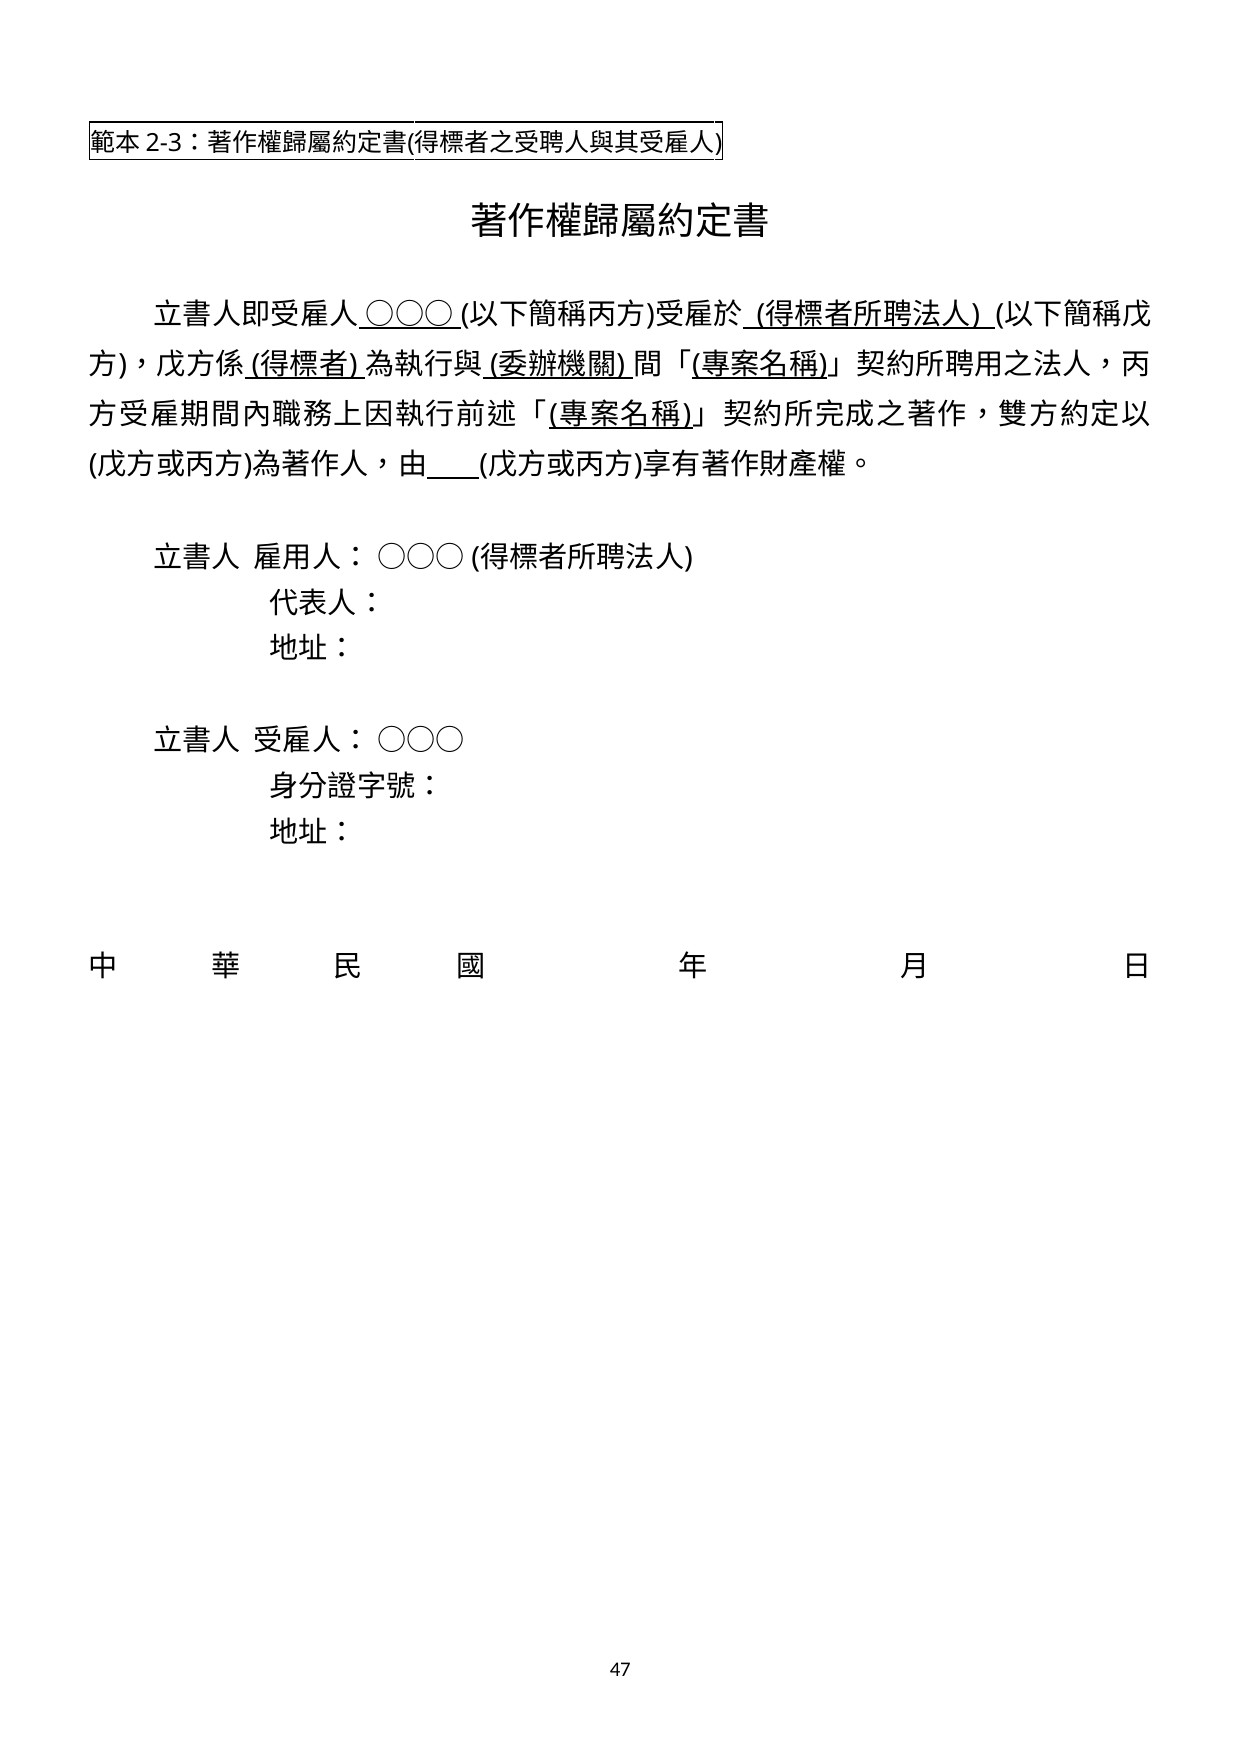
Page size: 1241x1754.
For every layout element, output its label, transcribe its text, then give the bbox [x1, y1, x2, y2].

text 中華民國 年 月 日 [89, 943, 1152, 985]
text 代表人： [269, 576, 1152, 622]
text 範本 2-3：著作權歸屬約定書(得標者之受聘人與其受雇人) [89, 118, 1152, 160]
text 立書人 受雇人： ○○○ [89, 714, 1152, 760]
text 地址： [269, 806, 1152, 851]
text 地址： [269, 622, 1152, 668]
text 立書人即受雇人 ○○○ (以下簡稱丙方)受雇於 (得標者所聘法人) (以下簡稱戊方)，戊方係 (得標者) 為執行與 (委辦機關) 間「(專案名稱)」契約所聘用之法人，丙方受雇期間內職務上因執行前述「(專案名稱)」契約所完成之著作，雙方約定以 (戊方或丙方)為著作人，由 (戊方或丙方)享有著作財產權。 [89, 285, 1152, 485]
text 立書人 雇用人： ○○○ (得標者所聘法人) [89, 531, 1152, 576]
text 身分證字號： [269, 760, 1152, 806]
text 著作權歸屬約定書 [89, 201, 1152, 243]
